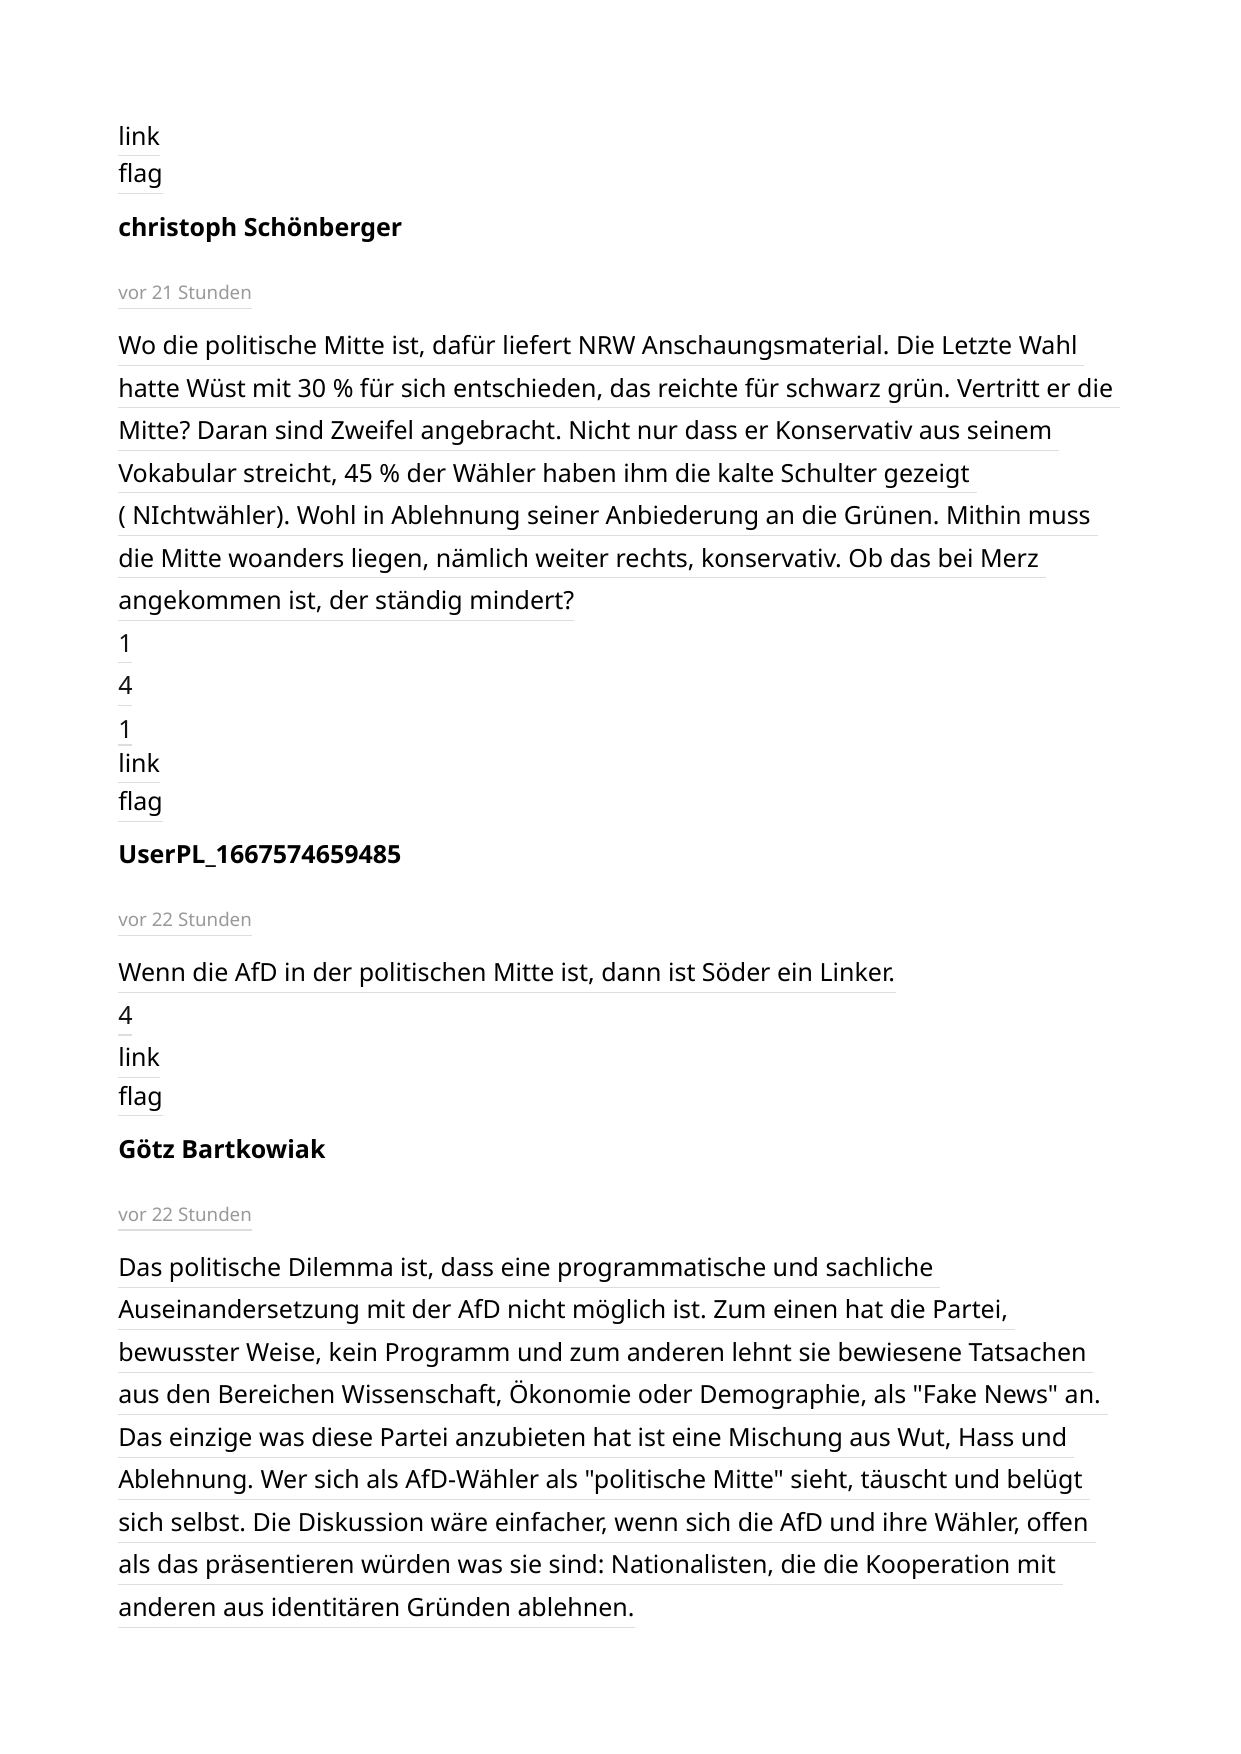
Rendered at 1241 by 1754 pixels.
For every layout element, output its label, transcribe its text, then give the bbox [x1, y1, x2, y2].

text link [118, 118, 1122, 156]
text flag [118, 1078, 1122, 1116]
text Wenn die AfD in der politischen Mitte ist, dann ist Söder ein Linker. [118, 955, 1122, 993]
text UserPL_1667574659485 [118, 837, 1122, 871]
text vor 22 Stunden [118, 907, 1117, 936]
text Das politische Dilemma ist, dass eine programmatische und sachliche Auseinandersetzung mit der AfD nicht möglich ist. Zum einen hat die Partei, bewusster Weise, kein Programm und zum anderen lehnt sie bewiesene Tatsachen aus den Bereichen Wissenschaft, Ökonomie oder Demographie, als "Fake News" an. Das einzige was diese Partei anzubieten hat ist eine Mischung aus Wut, Hass und Ablehnung. Wer sich als AfD-Wähler als "politische Mitte" sieht, täuscht und belügt sich selbst. Die Diskussion wäre einfacher, wenn sich die AfD und ihre Wähler, offen als das präsentieren würden was sie sind: Nationalisten, die die Kooperation mit anderen aus identitären Gründen ablehnen. [118, 1250, 1122, 1628]
text Wo die politische Mitte ist, dafür liefert NRW Anschaungsmaterial. Die Letzte Wahl hatte Wüst mit 30 % für sich entschieden, das reichte für schwarz grün. Vertritt er die Mitte? Daran sind Zweifel angebracht. Nicht nur dass er Konservativ aus seinem Vokabular streicht, 45 % der Wähler haben ihm die kalte Schulter gezeigt ( NIchtwähler). Wohl in Ablehnung seiner Anbiederung an die Grünen. Mithin muss die Mitte woanders liegen, nämlich weiter rechts, konservativ. Ob das bei Merz angekommen ist, der ständig mindert? [118, 328, 1122, 621]
text vor 21 Stunden [118, 279, 1117, 309]
text flag [118, 156, 1122, 194]
text link [118, 746, 1122, 783]
text vor 22 Stunden [118, 1201, 1117, 1231]
text 4 [118, 998, 1122, 1036]
text link [118, 1040, 1122, 1078]
text Götz Bartkowiak [118, 1132, 1122, 1166]
text 1 [118, 710, 1122, 746]
text 1 [118, 625, 1122, 663]
text christoph Schönberger [118, 210, 1122, 244]
text 4 [118, 668, 1122, 706]
text flag [118, 783, 1122, 822]
